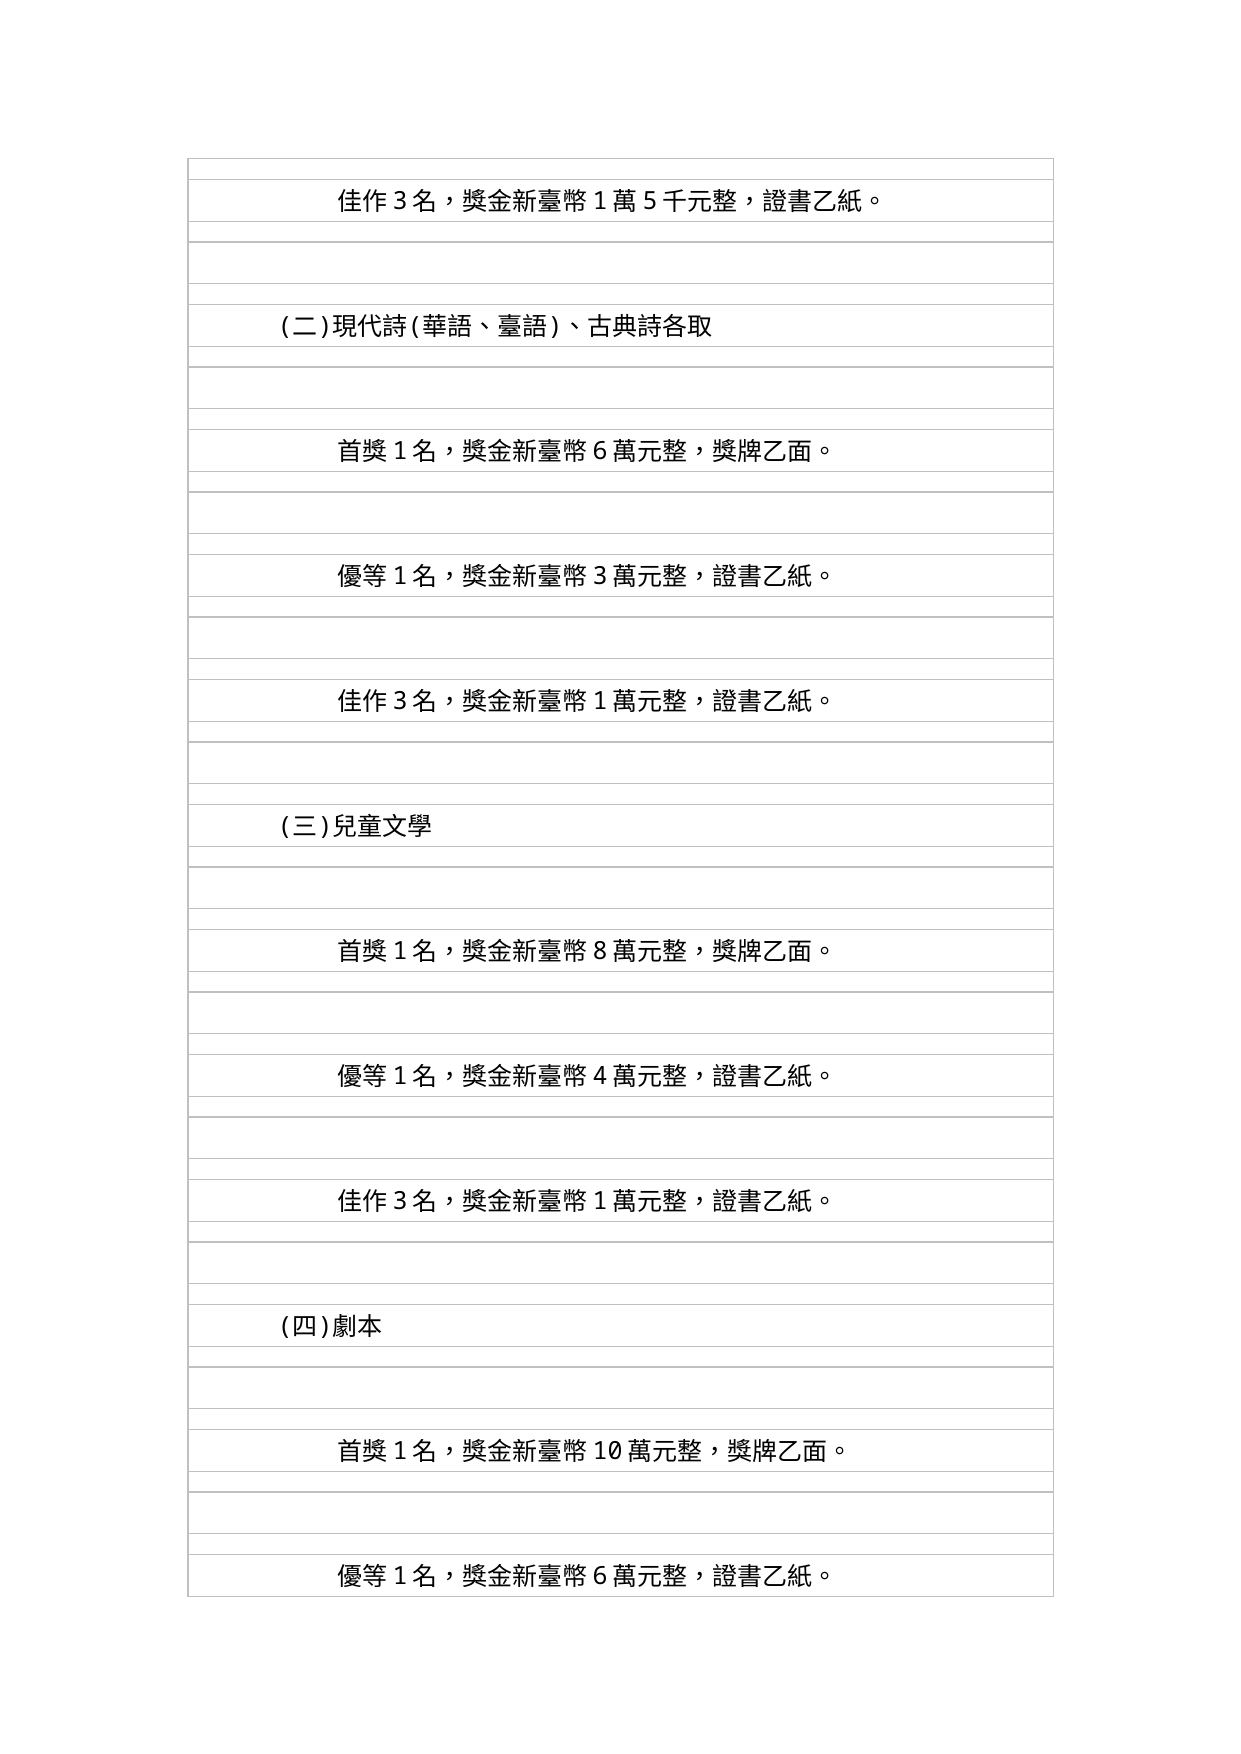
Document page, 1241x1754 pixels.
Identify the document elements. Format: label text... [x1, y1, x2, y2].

text (二)現代詩(華語、臺語)、古典詩各取 [189, 305, 1053, 346]
text 首獎1名，獎金新臺幣6萬元整，獎牌乙面。 [189, 430, 1053, 471]
text [189, 1409, 1053, 1429]
text [189, 284, 1053, 304]
text 佳作3名，獎金新臺幣1萬元整，證書乙紙。 [189, 1180, 1053, 1221]
text 首獎1名，獎金新臺幣8萬元整，獎牌乙面。 [189, 930, 1053, 971]
text [189, 534, 1053, 554]
text 首獎1名，獎金新臺幣10萬元整，獎牌乙面。 [189, 1430, 1053, 1471]
text 優等1名，獎金新臺幣4萬元整，證書乙紙。 [189, 1055, 1053, 1096]
text [189, 1534, 1053, 1554]
text (四)劇本 [189, 1305, 1053, 1346]
text (三)兒童文學 [189, 805, 1053, 846]
text [189, 784, 1053, 804]
text [189, 409, 1053, 429]
text [189, 1034, 1053, 1054]
text [189, 909, 1053, 929]
text 佳作3名，獎金新臺幣1萬元整，證書乙紙。 [189, 680, 1053, 721]
text [189, 159, 1053, 179]
text [189, 659, 1053, 679]
text 優等1名，獎金新臺幣6萬元整，證書乙紙。 [189, 1555, 1053, 1596]
text [189, 1284, 1053, 1304]
text 優等1名，獎金新臺幣3萬元整，證書乙紙。 [189, 555, 1053, 596]
text [189, 1159, 1053, 1179]
text 佳作3名，獎金新臺幣1萬5千元整，證書乙紙。 [189, 180, 1053, 221]
